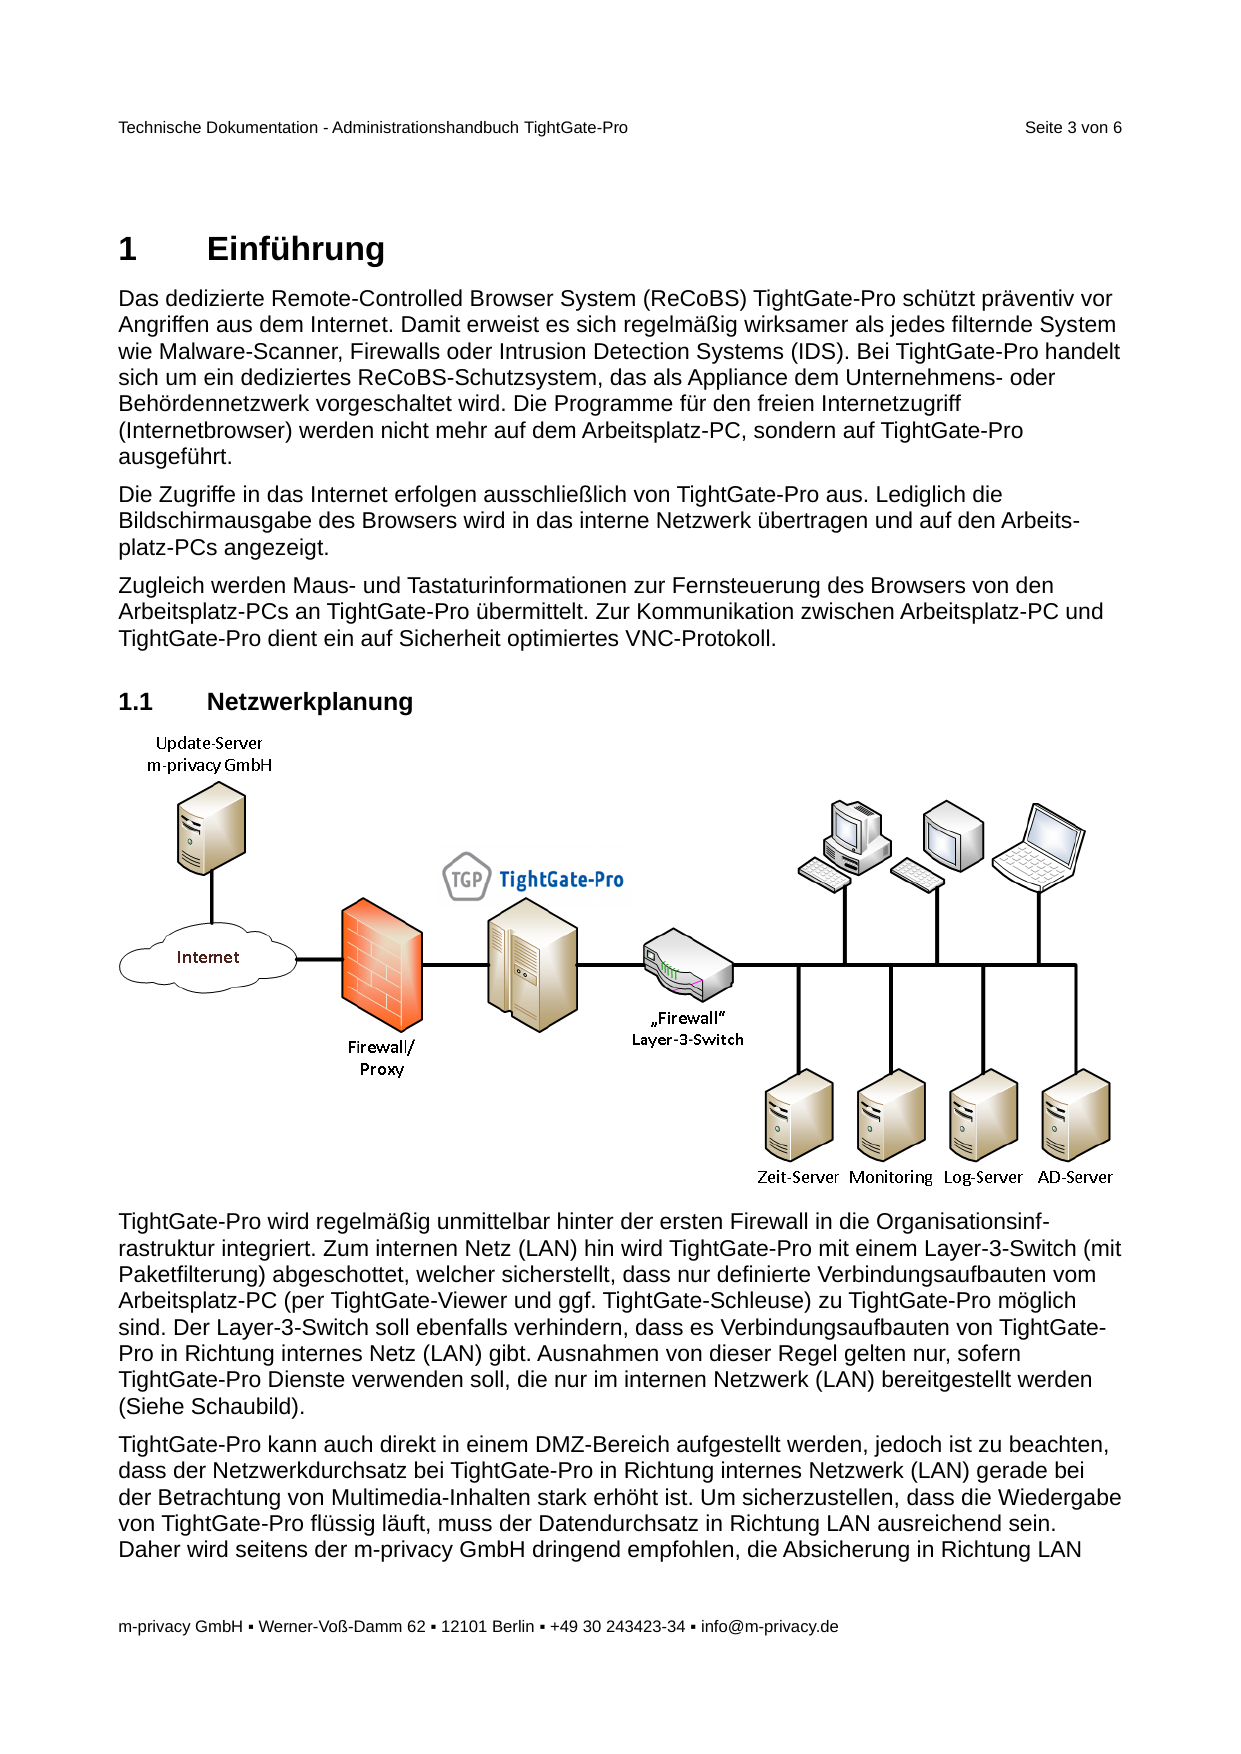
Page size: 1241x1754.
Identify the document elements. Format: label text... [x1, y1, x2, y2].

subtitle Netzwerkplanung [118, 686, 1122, 715]
subtitle Einführung [118, 228, 1122, 267]
text Zugleich werden Maus- und Tastaturinformationen zur Fernsteuerung des Browsers von den Arbeitsplatz-PCs an TightGate-Pro übermittelt. Zur Kommunikation zwischen Arbeitsplatz-PC und TightGate-Pro dient ein auf Sicherheit optimiertes VNC-Protokoll. [118, 572, 1122, 651]
text TightGate-Pro wird regelmäßig unmittelbar hinter der ersten Firewall in die Organisationsinf­rastruktur integriert. Zum internen Netz (LAN) hin wird TightGate-Pro mit einem Layer-3-Switch (mit Paketfilterung) abgeschottet, welcher sicherstellt, dass nur definierte Verbindungsaufbauten vom Arbeitsplatz-PC (per TightGate-Viewer und ggf. TightGate-Schleuse) zu TightGate-Pro möglich sind. Der Layer-3-Switch soll ebenfalls verhindern, dass es Verbindungsaufbauten von TightGate-Pro in Richtung internes Netz (LAN) gibt. Ausnahmen von dieser Regel gelten nur, sofern TightGate-Pro Dienste verwenden soll, die nur im internen Netzwerk (LAN) bereitgestellt werden (Siehe Schaubild). [118, 1208, 1122, 1419]
text Das dedizierte Remote-Controlled Browser System (ReCoBS) TightGate-Pro schützt präventiv vor Angriffen aus dem Internet. Damit erweist es sich regelmäßig wirksamer als jedes filternde Sys­tem wie Malware-Scanner, Firewalls oder Intrusion Detection Systems (IDS). Bei TightGate-Pro handelt sich um ein dedi­ziertes ReCoBS-Schutzsystem, das als Appliance dem Unternehmens- oder Behördennetzwerk vorge­schaltet wird. Die Programme für den freien Internetzugriff (Internetbrowser) werden nicht mehr auf dem Arbeitsplatz-PC, sondern auf TightGate-Pro ausgeführt. [118, 285, 1122, 469]
text TightGate-Pro kann auch direkt in einem DMZ-Bereich aufgestellt werden, jedoch ist zu beachten, dass der Netzwerkdurchsatz bei TightGate-Pro in Richtung internes Netzwerk (LAN) gerade bei der Betrachtung von Multimedia-Inhalten stark erhöht ist. Um sicherzustellen, dass die Wiedergabe von TightGate-Pro flüssig läuft, muss der Datendurchsatz in Richtung LAN ausreichend sein. Daher wird seitens der m-privacy GmbH dringend empfohlen, die Absicherung in Richtung LAN [118, 1431, 1122, 1563]
picture [118, 727, 1123, 1197]
text Die Zugriffe in das Internet erfolgen ausschließlich von TightGate-Pro aus. Lediglich die Bildschirm­ausgabe des Browsers wird in das interne Netzwerk übertragen und auf den Arbeits­platz-PCs angezeigt. [118, 481, 1122, 560]
